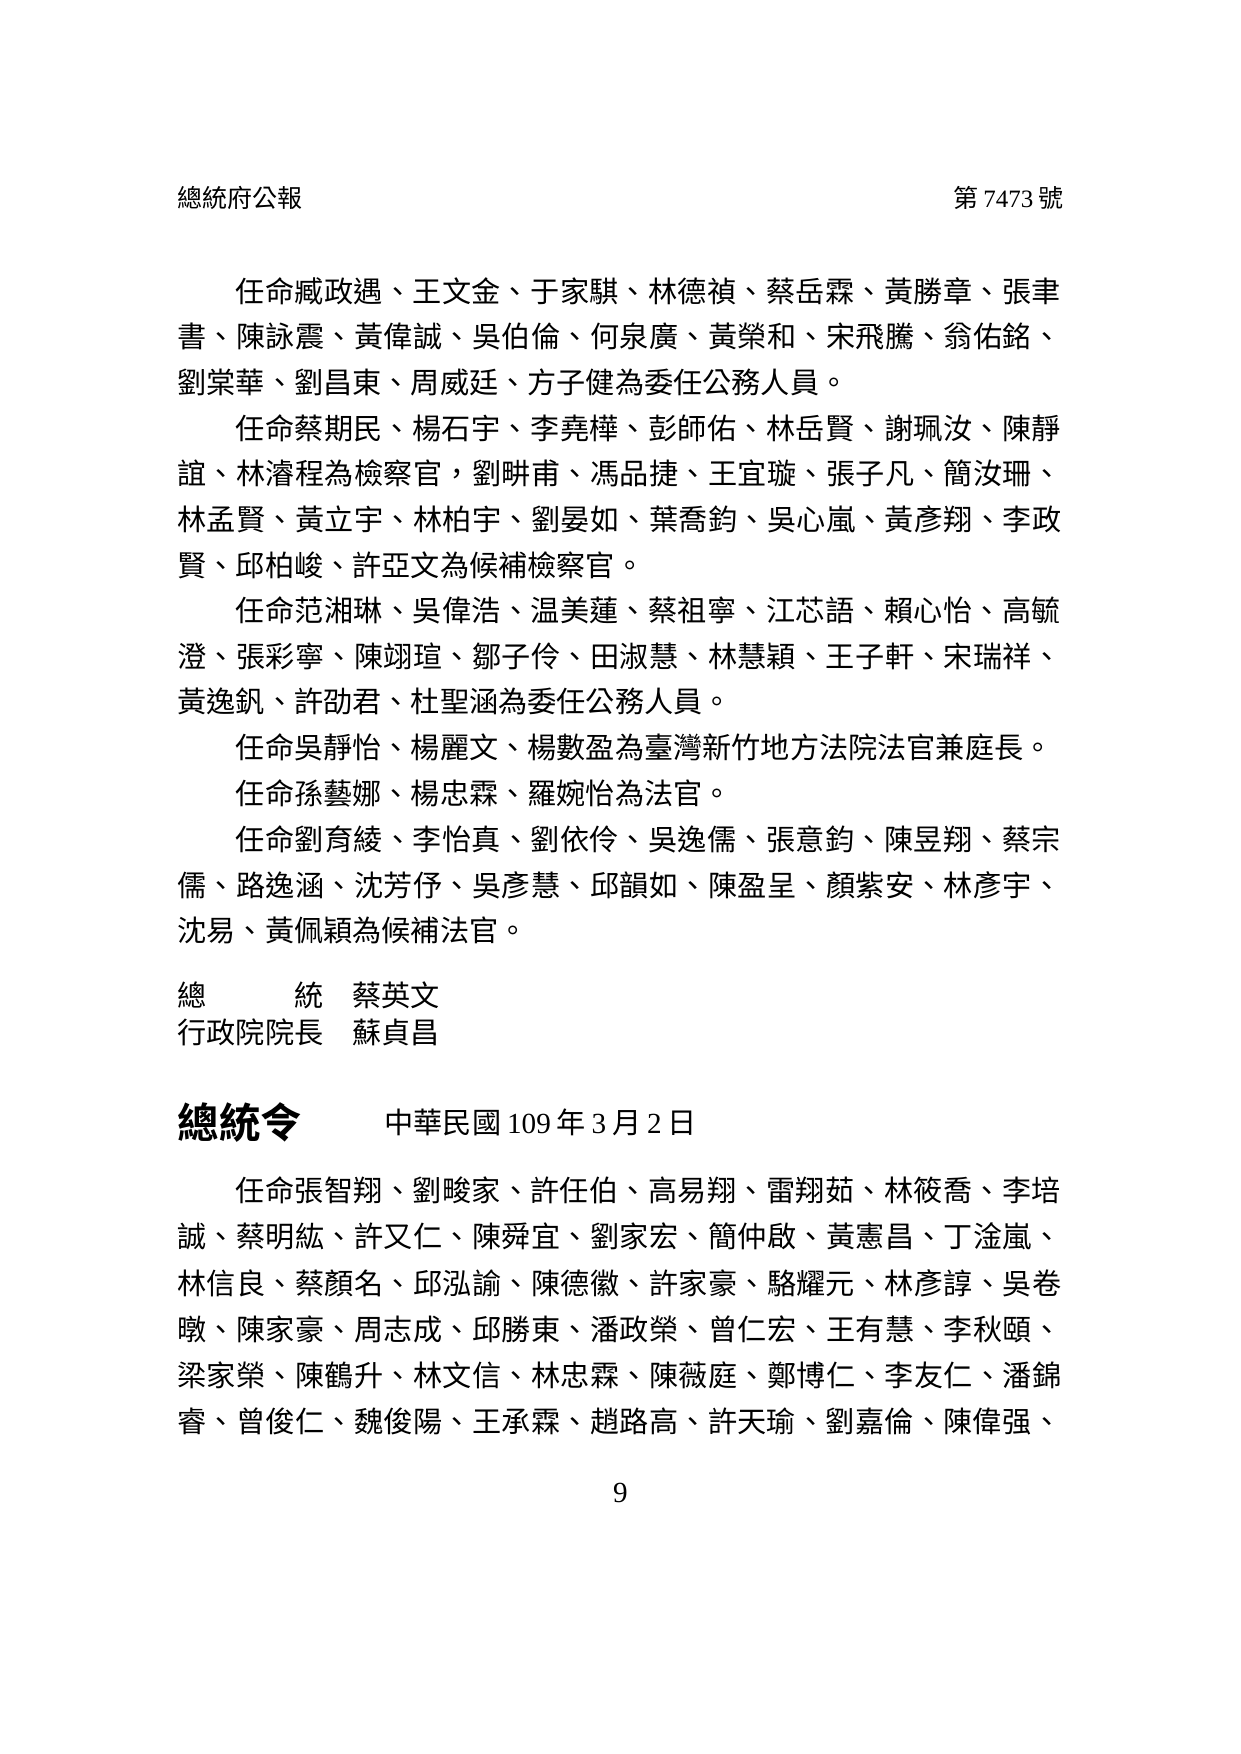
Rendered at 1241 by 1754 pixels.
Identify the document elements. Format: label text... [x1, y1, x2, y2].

text 任命臧政遇、王文金、于家騏、林德禎、蔡岳霖、黃勝章、張聿書、陳詠震、黃偉誠、吳伯倫、何泉廣、黃榮和、宋飛騰、翁佑銘、劉棠華、劉昌東、周威廷、方子健為委任公務人員。 [177, 266, 1063, 403]
text 任命孫藝娜、楊忠霖、羅婉怡為法官。 [177, 768, 1063, 813]
text 任命蔡期民、楊石宇、李堯樺、彭師佑、林岳賢、謝珮汝、陳靜誼、林濬程為檢察官，劉畊甫、馮品捷、王宜璇、張子凡、簡汝珊、林孟賢、黃立宇、林柏宇、劉晏如、葉喬鈞、吳心嵐、黃彥翔、李政賢、邱柏峻、許亞文為候補檢察官。 [177, 403, 1063, 585]
text 任命范湘琳、吳偉浩、温美蓮、蔡祖寧、江芯語、賴心怡、高毓澄、張彩寧、陳翊瑄、鄒子伶、田淑慧、林慧穎、王子軒、宋瑞祥、黃逸釩、許劭君、杜聖涵為委任公務人員。 [177, 585, 1063, 722]
table_header 總統令 [174, 1076, 381, 1165]
text 任命劉育綾、李怡真、劉依伶、吳逸儒、張意鈞、陳昱翔、蔡宗儒、路逸涵、沈芳伃、吳彥慧、邱韻如、陳盈呈、顏紫安、林彥宇、沈易、黃佩穎為候補法官。 [177, 813, 1063, 951]
text 任命吳靜怡、楊麗文、楊數盈為臺灣新竹地方法院法官兼庭長。 [177, 722, 1063, 768]
text 任命張智翔、劉畯家、許任伯、高易翔、雷翔茹、林筱喬、李培誠、蔡明紘、許又仁、陳舜宜、劉家宏、簡仲啟、黃憲昌、丁淦嵐、林信良、蔡顏名、邱泓諭、陳德徽、許家豪、駱耀元、林彥諄、吳卷暾、陳家豪、周志成、邱勝東、潘政榮、曾仁宏、王有慧、李秋頤、梁家榮、陳鶴升、林文信、林忠霖、陳薇庭、鄭博仁、李友仁、潘錦睿、曾俊仁、魏俊陽、王承霖、趙路高、許天瑜、劉嘉倫、陳偉强、傅雄俊、謝旻軒、周家瑋、蔡旻芳、羅祜辰、張瑋驛、劉晟旭、袁博漢、王世民、廖政彥、吳睿承、廖妍羚、廖唯均、劉力榮、陳易典、陳一銘、陳盛章、王振翰、黃光鈺、王自強、張芳榮、謝嘉勳、謝伯忻、廖技翰、梁志群、李彥諏、陳建成、王志文、陸九淵、張俊宏、張嘉娟、莊佳緯、葉修盛、陳家偉、呂人豪、黃理顯、鄧皓遠、林羽鶴、董文立、孫偉哲、耿辰音、顏鼎恩、蔡錚臆、張君毅、葉玟伶、陳皓、劉均康、廖偉皓、陳彥廸、廖維恩、吳竹威、陳勇行、邱鎬、蔡宗穎、簡羣育、彭崇鈞、鍾思安、徐肇駿、陳淀埼、陳傑、黃詩閔、黃世裕、王騰毅、姚智豪、陳招文、陳永傑、翁慧齡、姜又瑜、謝華、郭育丞、吳泓圻、余文志、洪晨輔、李銘恩、蔡穎龍、許國良、何政霖、莊志玄、洪誌遠、楊閎智、黃心怡、董賢德、蔡聖結、陳少謙、陳孟羽、李旺洲、曾祥軒、陳銘峰、劉泓陞、吳育奇、林家豪、駱勇丞、吳張立、謝志忠、黃讚品、蘇慶豐、姚慶順、周俊緯、陳冠宇、蔡秉伶、許瑜愷、石念祖、婁少懷、許宗智、蔡明宏、黃啟政、廖家興、鄭博元、郭明勳、劉明奕、吳融宗、林祺笙、張清翔、莊育承、姚良輝、賴永豪、湯昌仁、王伯旭、許峻豪、吳將豪、謝俊華、林宏維、高肇欽、黃耀質、高健展、楊嘉偉、陳韋綱、林冠宏、莊宜萍為警正警察官。 [177, 1165, 1063, 1442]
table_header 中華民國109年3月2日 [381, 1076, 877, 1165]
text 總 統 蔡英文 行政院院長 蘇貞昌 [177, 976, 1063, 1051]
